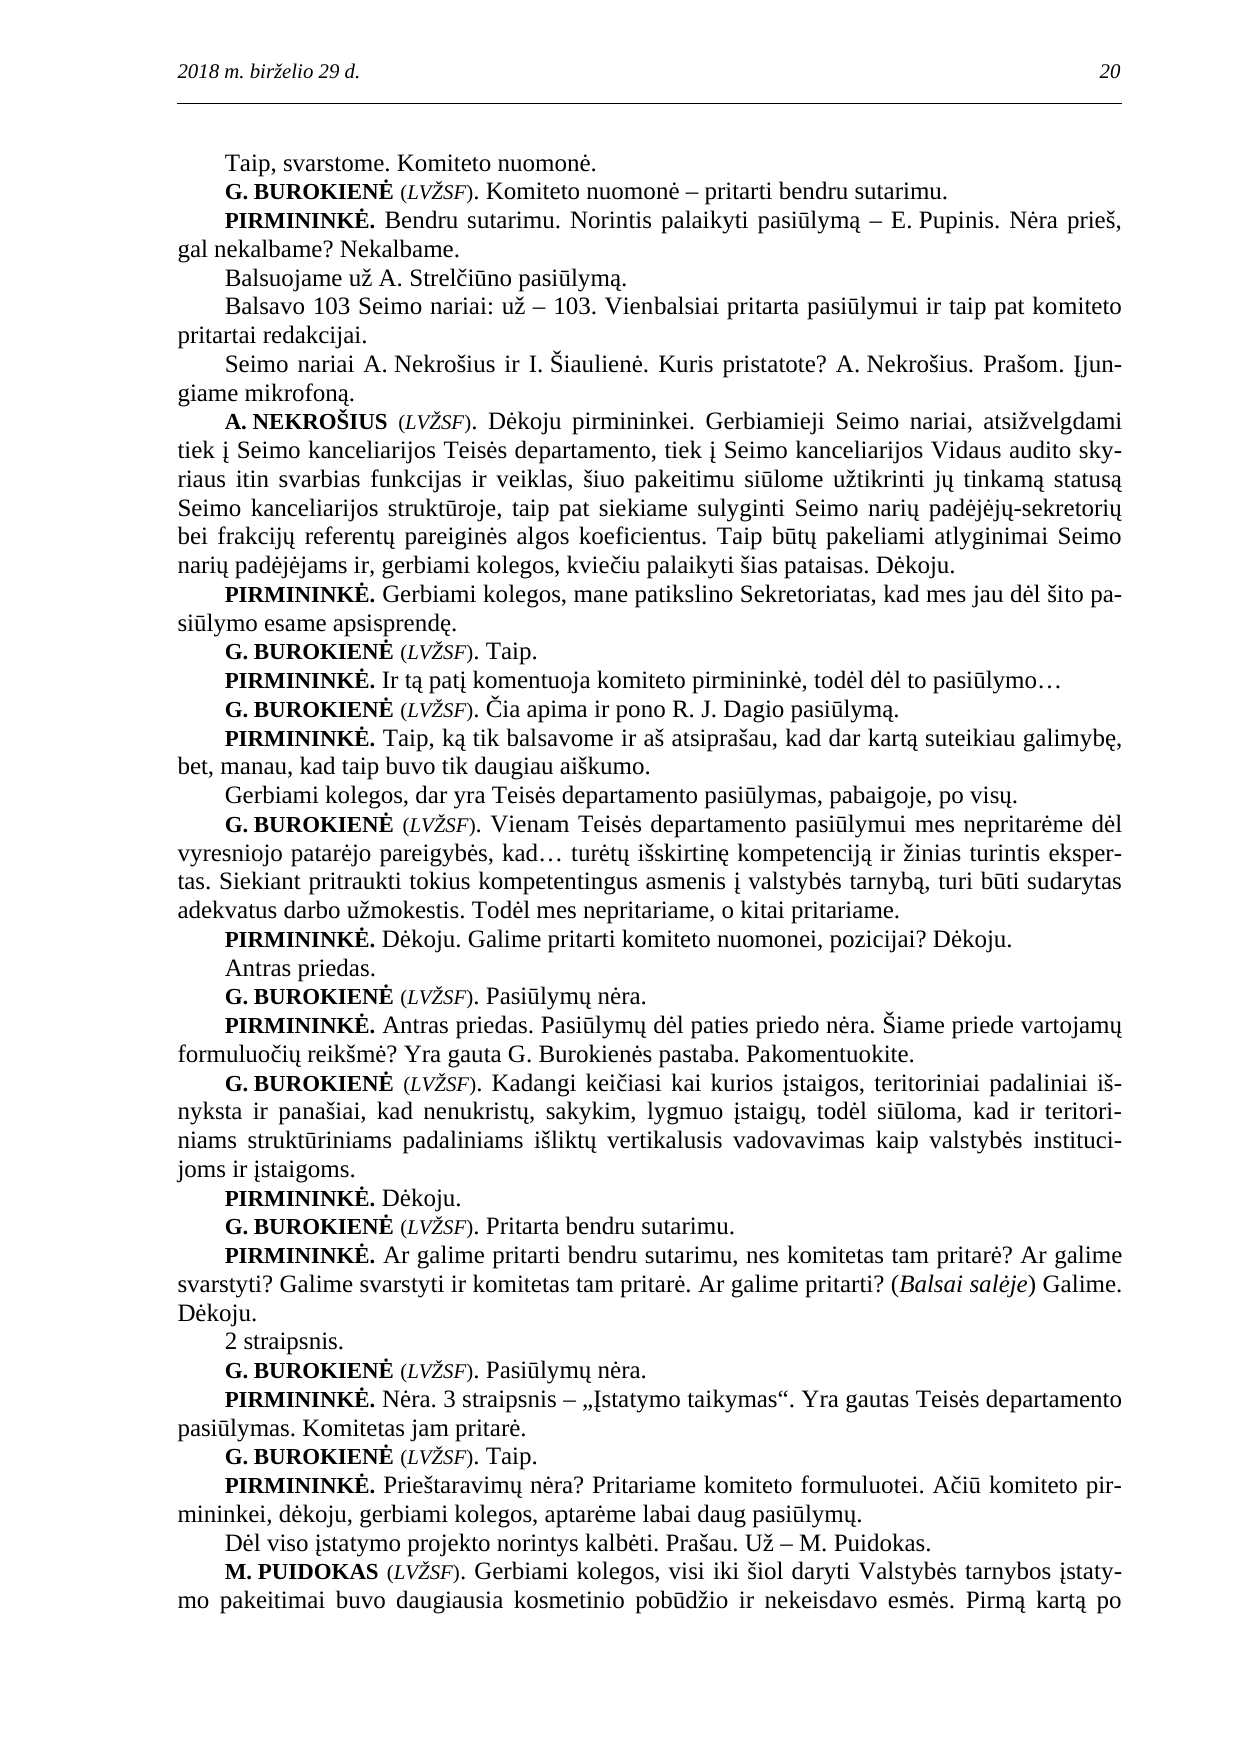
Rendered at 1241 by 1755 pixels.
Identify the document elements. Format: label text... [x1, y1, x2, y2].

text Ant­ras prie­das. [177, 953, 1122, 981]
text PIRMININKĖ. Ben­dru su­ta­ri­mu. No­rin­tis pa­lai­ky­ti pa­siū­ly­mą – E. Pu­pi­nis. Nė­ra prieš, gal ne­kal­ba­me? Ne­kal­ba­me. [177, 205, 1122, 263]
text PIRMININKĖ. Ger­bia­mi ko­le­gos, ma­ne pa­tiks­li­no Sek­re­to­ria­tas, kad mes jau dėl ši­to pa­siū­ly­mo esa­me ap­si­spren­dę. [177, 579, 1122, 636]
text PIRMININKĖ. Dė­ko­ju. [177, 1183, 1122, 1211]
text PIRMININKĖ. Prieš­ta­ra­vi­mų nė­ra? Pri­ta­ria­me ko­mi­te­to for­mu­luo­tei. Ačiū ko­mi­te­to pir­mi­nin­kei, dė­ko­ju, ger­bia­mi ko­le­gos, ap­ta­rė­me la­bai daug pa­siū­ly­mų. [177, 1470, 1122, 1528]
text Bal­suo­ja­me už A. Strel­čiū­no pa­siū­ly­mą. [177, 263, 1122, 291]
text G. BUROKIENĖ (LVŽSF). Vie­nam Tei­sės de­par­ta­men­to pa­siū­ly­mui mes ne­pri­ta­rė­me dėl vy­res­nio­jo pa­ta­rė­jo pa­rei­gy­bės, kad… tu­rė­tų iš­skir­ti­nę kom­pe­ten­ci­ją ir ži­nias tu­rin­tis eks­per­tas. Sie­kiant pri­trauk­ti to­kius kom­pe­ten­tin­gus as­me­nis į vals­ty­bės tar­ny­bą, tu­ri bū­ti su­da­ry­tas adek­va­tus dar­bo už­mo­kes­tis. To­dėl mes ne­pri­ta­ria­me, o ki­tai pri­ta­ria­me. [177, 809, 1122, 924]
text G. BUROKIENĖ (LVŽSF). Pri­tar­ta ben­dru su­ta­ri­mu. [177, 1211, 1122, 1240]
text PIRMININKĖ. Nė­ra. 3 straips­nis – „Įsta­ty­mo tai­ky­mas“. Yra gau­tas Tei­sės de­par­ta­men­to pa­siū­ly­mas. Ko­mi­te­tas jam pri­ta­rė. [177, 1384, 1122, 1441]
text Bal­sa­vo 103 Sei­mo na­riai: už – 103. Vien­bal­siai pri­tar­ta pa­siū­ly­mui ir taip pat ko­mi­te­to pri­tar­tai re­dak­ci­jai. [177, 291, 1122, 349]
text G. BUROKIENĖ (LVŽSF). Taip. [177, 636, 1122, 665]
text PIRMININKĖ. Ir tą pa­tį ko­men­tuo­ja ko­mi­te­to pir­mi­nin­kė, to­dėl dėl to pa­siū­ly­mo… [177, 665, 1122, 694]
text G. BUROKIENĖ (LVŽSF). Taip. [177, 1441, 1122, 1470]
text PIRMININKĖ. Ant­ras prie­das. Pa­siū­ly­mų dėl pa­ties prie­do nė­ra. Šia­me prie­de var­to­ja­mų for­mu­luo­čių reikš­mė? Yra gau­ta G. Bu­ro­kie­nės pa­sta­ba. Pa­ko­men­tuo­ki­te. [177, 1010, 1122, 1068]
text Dėl vi­so įsta­ty­mo pro­jek­to no­rin­tys kal­bė­ti. Pra­šau. Už – M. Pui­do­kas. [177, 1528, 1122, 1556]
text M. PUIDOKAS (LVŽSF). Ger­bia­mi ko­le­gos, vi­si iki šiol da­ry­ti Vals­ty­bės tar­ny­bos įsta­ty­mo pa­kei­ti­mai bu­vo dau­giau­sia kos­me­ti­nio po­bū­džio ir ne­keis­da­vo es­mės. Pir­mą kar­tą po [177, 1556, 1122, 1614]
text Sei­mo na­riai A. Ne­kro­šius ir I. Šiau­lie­nė. Ku­ris pri­sta­to­te? A. Ne­kro­šius. Pra­šom. Įjun­gia­me mik­ro­fo­ną. [177, 349, 1122, 406]
text G. BUROKIENĖ (LVŽSF). Pa­siū­ly­mų nė­ra. [177, 981, 1122, 1010]
text G. BUROKIENĖ (LVŽSF). Čia ap­ima ir po­no R. J. Da­gio pa­siū­ly­mą. [177, 694, 1122, 723]
text A. NEKROŠIUS (LVŽSF). Dė­ko­ju pir­mi­nin­kei. Ger­bia­mie­ji Sei­mo na­riai, at­si­žvelg­da­mi tiek į Sei­mo kan­ce­lia­ri­jos Tei­sės de­par­ta­men­to, tiek į Sei­mo kan­ce­lia­ri­jos Vi­daus au­di­to sky­riaus itin svar­bias funk­ci­jas ir veik­las, šiuo pa­kei­ti­mu siū­lo­me už­tik­rin­ti jų tin­ka­mą sta­tu­są Sei­mo kan­ce­lia­ri­jos struk­tū­ro­je, taip pat sie­kia­me su­ly­gin­ti Sei­mo na­rių pa­dė­jė­jų-sek­re­to­rių bei frak­ci­jų re­fe­ren­tų pa­rei­gi­nės al­gos ko­e­fi­cien­tus. Taip bū­tų pa­ke­lia­mi at­ly­gi­ni­mai Sei­mo na­rių pa­dė­jė­jams ir, ger­bia­mi ko­le­gos, kvie­čiu pa­lai­ky­ti šias pa­tai­sas. Dė­ko­ju. [177, 406, 1122, 579]
text Taip, svars­to­me. Ko­mi­te­to nuo­mo­nė. [177, 148, 1122, 176]
text Ger­bia­mi ko­le­gos, dar yra Tei­sės de­par­ta­men­to pa­siū­ly­mas, pa­bai­go­je, po vi­sų. [177, 780, 1122, 809]
text PIRMININKĖ. Taip, ką tik bal­sa­vo­me ir aš at­si­pra­šau, kad dar kar­tą su­tei­kiau ga­li­my­bę, bet, ma­nau, kad taip bu­vo tik dau­giau aiš­ku­mo. [177, 723, 1122, 780]
text PIRMININKĖ. Ar ga­li­me pri­tar­ti ben­dru su­ta­ri­mu, nes ko­mi­te­tas tam pri­ta­rė? Ar ga­li­me svars­ty­ti? Ga­li­me svars­ty­ti ir ko­mi­te­tas tam pri­ta­rė. Ar ga­li­me pri­tar­ti? (Bal­sai sa­lė­je) Ga­li­me. Dė­ko­ju. [177, 1240, 1122, 1326]
text 2 straips­nis. [177, 1326, 1122, 1355]
text G. BUROKIENĖ (LVŽSF). Ko­mi­te­to nuo­mo­nė – pri­tar­ti ben­dru su­ta­ri­mu. [177, 176, 1122, 205]
text G. BUROKIENĖ (LVŽSF). Ka­dan­gi kei­čia­si kai ku­rios įstai­gos, te­ri­to­ri­niai pa­da­li­niai iš­nyks­ta ir pa­na­šiai, kad ne­nu­kris­tų, sa­ky­kim, lyg­muo įstai­gų, to­dėl siū­lo­ma, kad ir te­ri­to­ri­niams struk­tū­ri­niams pa­da­li­niams iš­lik­tų ver­ti­ka­lu­sis va­do­va­vi­mas kaip vals­ty­bės ins­ti­tu­ci­joms ir įstai­goms. [177, 1068, 1122, 1183]
text G. BUROKIENĖ (LVŽSF). Pa­siū­ly­mų nė­ra. [177, 1355, 1122, 1384]
text PIRMININKĖ. Dė­ko­ju. Ga­li­me pri­tar­ti ko­mi­te­to nuo­mo­nei, po­zi­ci­jai? Dė­ko­ju. [177, 924, 1122, 953]
